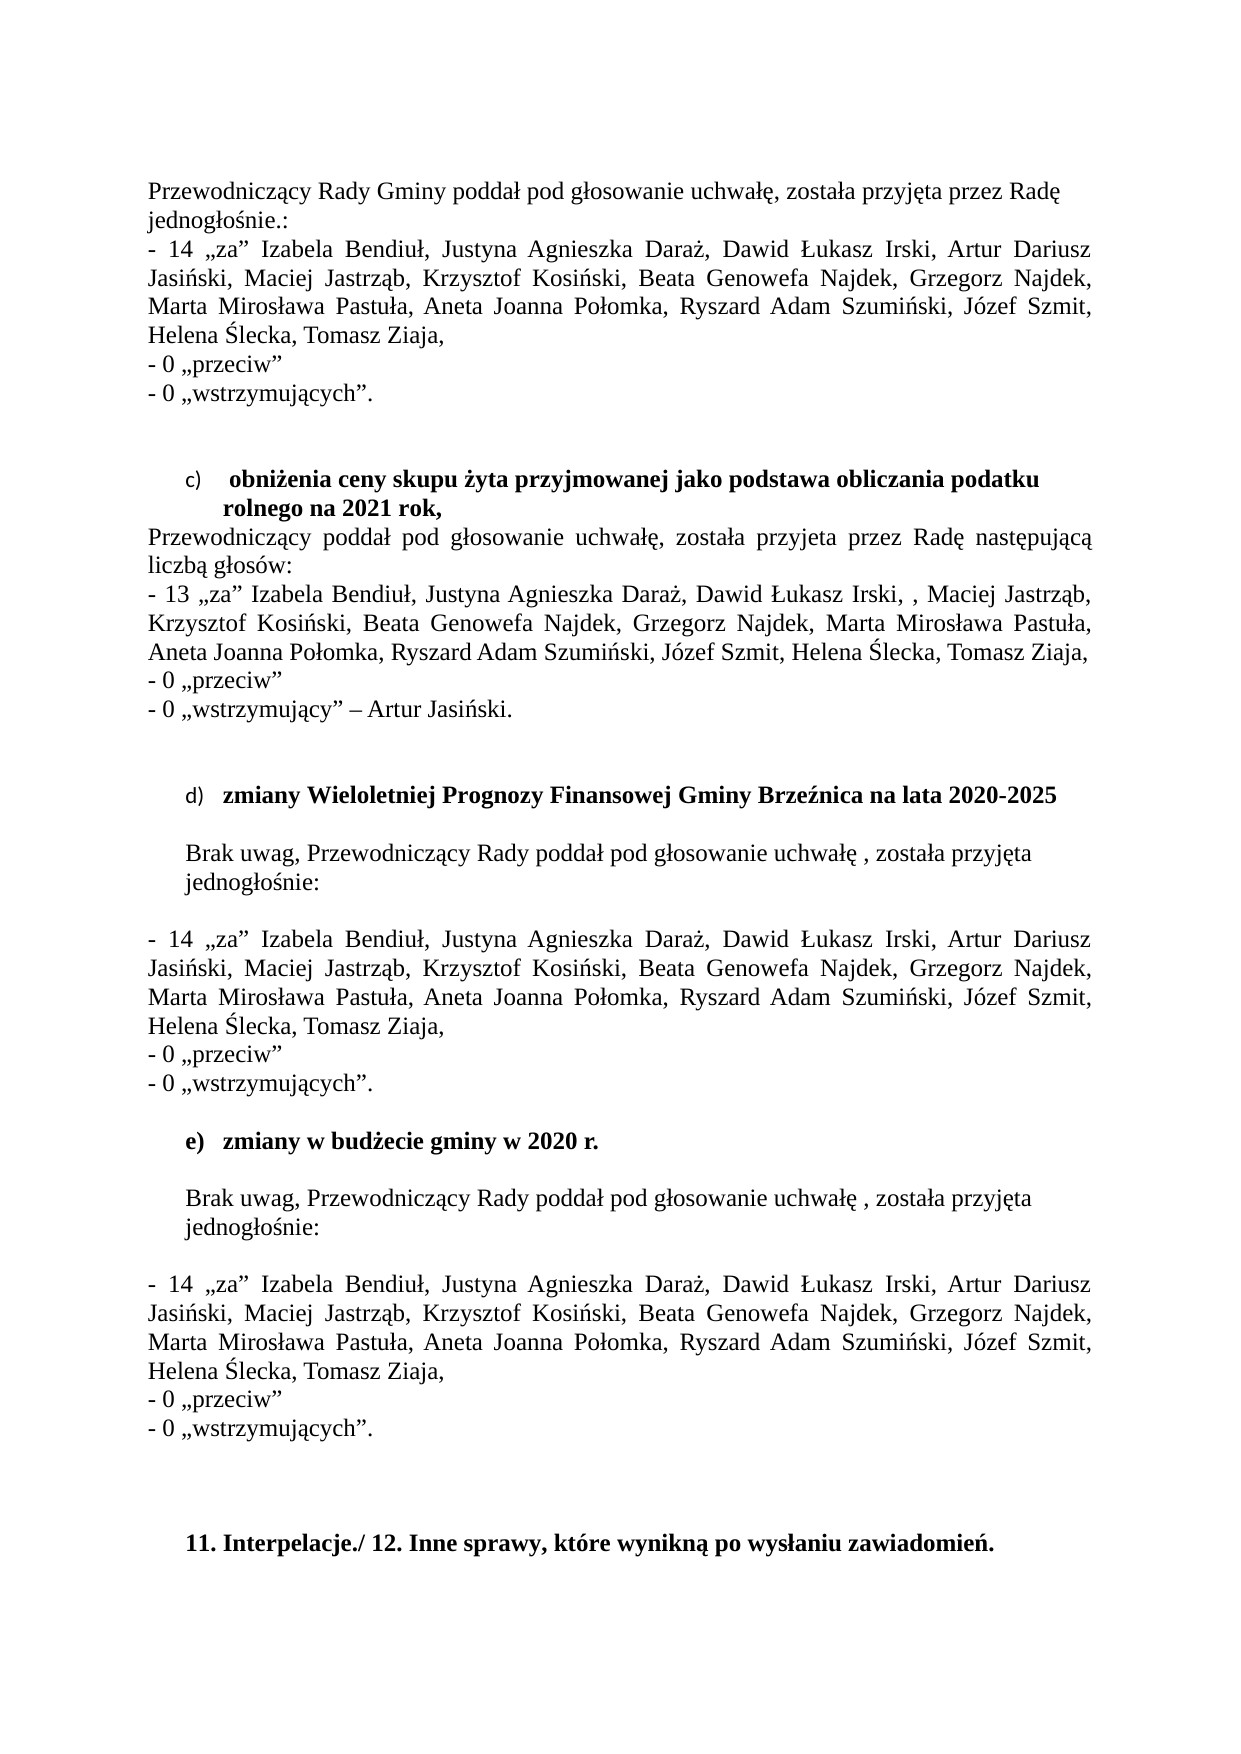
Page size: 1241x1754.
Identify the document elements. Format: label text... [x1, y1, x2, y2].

text - 0 „przeciw” [148, 1384, 1093, 1413]
list obniżenia ceny skupu żyta przyjmowanej jako podstawa obliczania podatku rolnego na 2021 rok, [185, 464, 1093, 522]
text - 0 „przeciw” [148, 1039, 1093, 1068]
text Przewodniczący poddał pod głosowanie uchwałę, została przyjeta przez Radę następującą liczbą głosów: [148, 522, 1093, 579]
text Przewodniczący Rady Gminy poddał pod głosowanie uchwałę, została przyjęta przez Radę jednogłośnie.: [148, 176, 1093, 234]
text - 0 „wstrzymujących”. [148, 1068, 1093, 1097]
text - 0 „przeciw” [148, 665, 1093, 694]
text - 13 „za” Izabela Bendiuł, Justyna Agnieszka Daraż, Dawid Łukasz Irski, , Maciej Jastrząb, Krzysztof Kosiński, Beata Genowefa Najdek, Grzegorz Najdek, Marta Mirosława Pastuła, Aneta Joanna Połomka, Ryszard Adam Szumiński, Józef Szmit, Helena Ślecka, Tomasz Ziaja, [148, 579, 1093, 665]
list zmiany Wieloletniej Prognozy Finansowej Gminy Brzeźnica na lata 2020-2025 [185, 780, 1093, 809]
text - 0 „wstrzymujący” – Artur Jasiński. [148, 694, 1093, 723]
text - 14 „za” Izabela Bendiuł, Justyna Agnieszka Daraż, Dawid Łukasz Irski, Artur Dariusz Jasiński, Maciej Jastrząb, Krzysztof Kosiński, Beata Genowefa Najdek, Grzegorz Najdek, Marta Mirosława Pastuła, Aneta Joanna Połomka, Ryszard Adam Szumiński, Józef Szmit, Helena Ślecka, Tomasz Ziaja, [148, 924, 1093, 1039]
text Brak uwag, Przewodniczący Rady poddał pod głosowanie uchwałę , została przyjęta jednogłośnie: [185, 1183, 1093, 1241]
text - 14 „za” Izabela Bendiuł, Justyna Agnieszka Daraż, Dawid Łukasz Irski, Artur Dariusz Jasiński, Maciej Jastrząb, Krzysztof Kosiński, Beata Genowefa Najdek, Grzegorz Najdek, Marta Mirosława Pastuła, Aneta Joanna Połomka, Ryszard Adam Szumiński, Józef Szmit, Helena Ślecka, Tomasz Ziaja, [148, 1269, 1093, 1384]
list zmiany w budżecie gminy w 2020 r. [185, 1126, 1093, 1154]
text Brak uwag, Przewodniczący Rady poddał pod głosowanie uchwałę , została przyjęta jednogłośnie: [185, 838, 1093, 896]
list Interpelacje./ 12. Inne sprawy, które wynikną po wysłaniu zawiadomień. [185, 1528, 1093, 1557]
text - 0 „przeciw” [148, 349, 1093, 378]
text - 0 „wstrzymujących”. [148, 378, 1093, 406]
text - 14 „za” Izabela Bendiuł, Justyna Agnieszka Daraż, Dawid Łukasz Irski, Artur Dariusz Jasiński, Maciej Jastrząb, Krzysztof Kosiński, Beata Genowefa Najdek, Grzegorz Najdek, Marta Mirosława Pastuła, Aneta Joanna Połomka, Ryszard Adam Szumiński, Józef Szmit, Helena Ślecka, Tomasz Ziaja, [148, 234, 1093, 349]
text - 0 „wstrzymujących”. [148, 1413, 1093, 1442]
